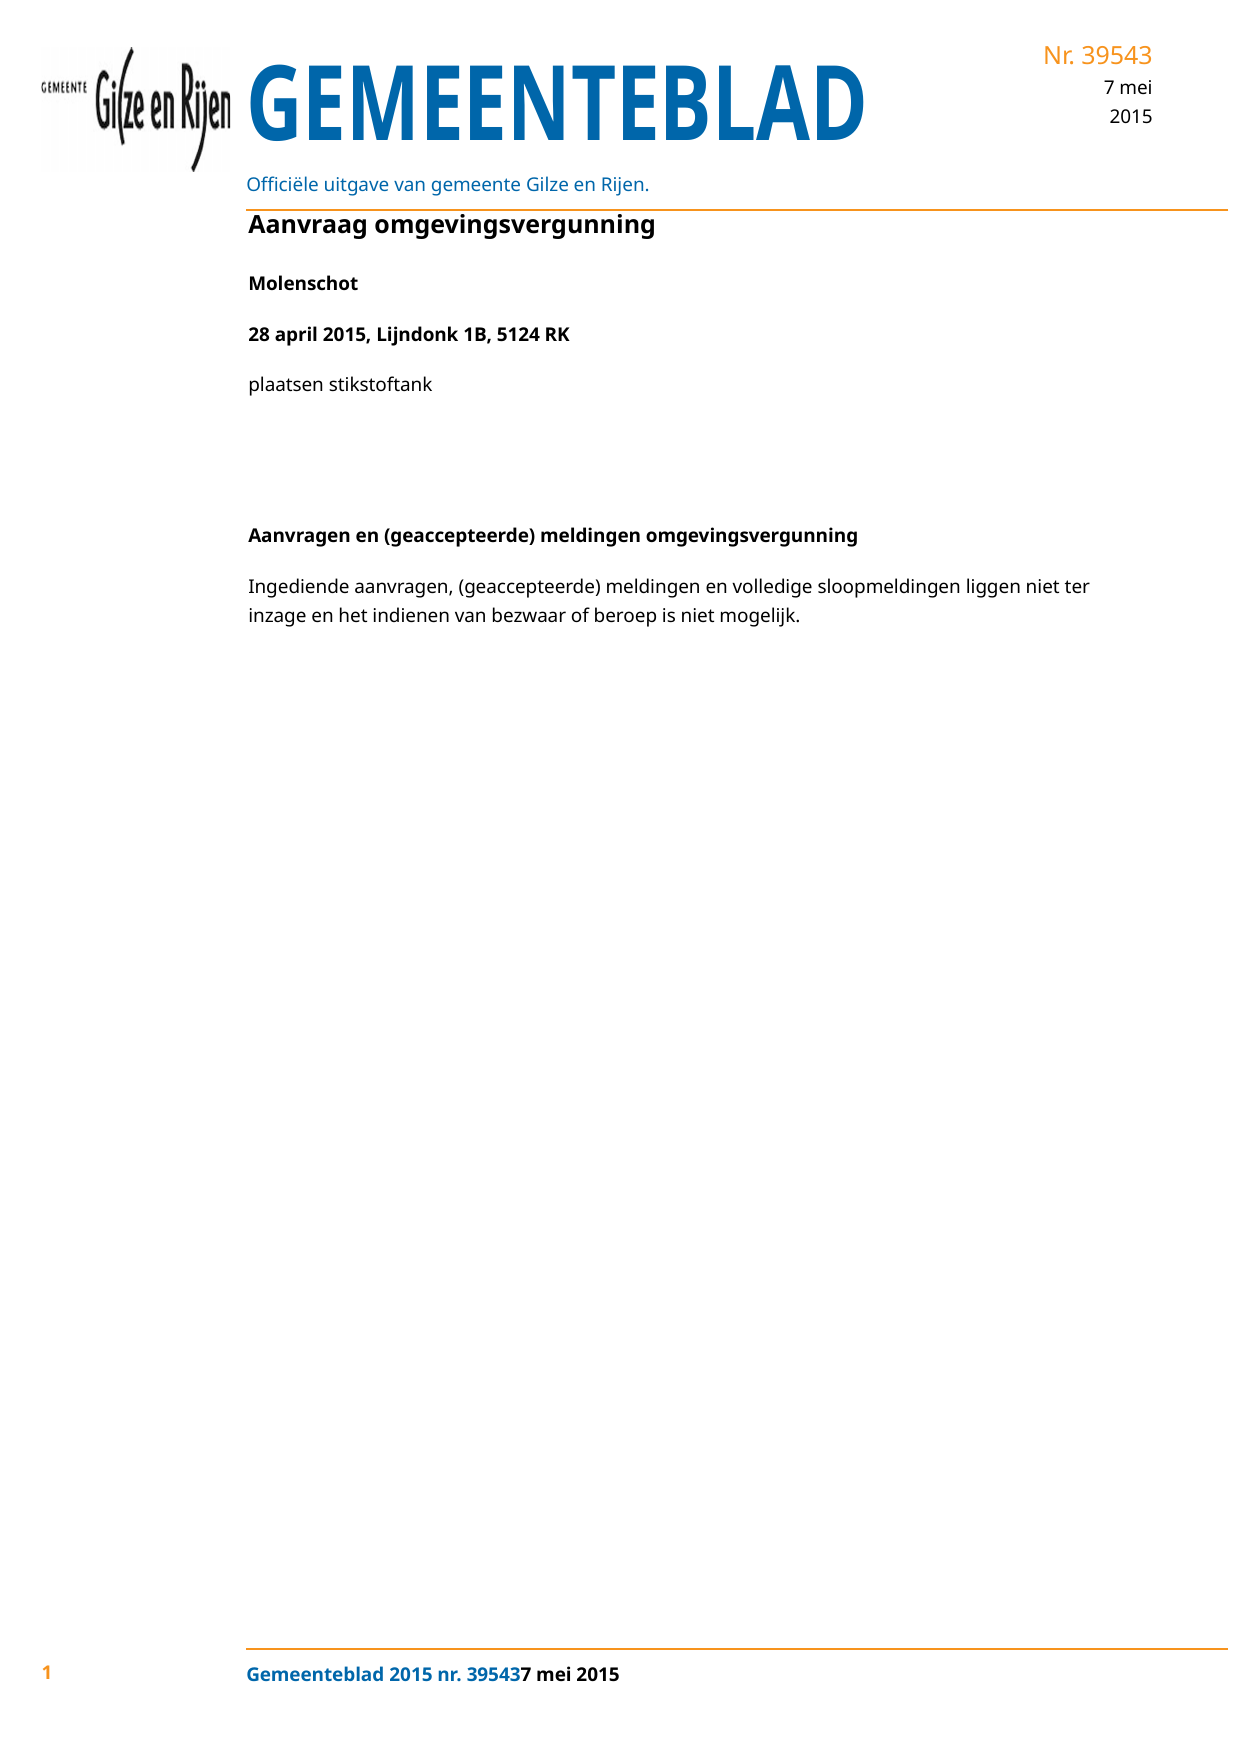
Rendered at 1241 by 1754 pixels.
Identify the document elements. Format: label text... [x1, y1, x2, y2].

text Molenschot [248, 270, 1152, 296]
text plaatsen stikstoftank [248, 371, 1152, 397]
text Aanvragen en (geaccepteerde) meldingen omgevingsvergunning [248, 522, 1152, 548]
picture [41, 47, 231, 172]
text Aanvraag omgevingsvergunning [248, 211, 1152, 241]
text 28 april 2015, Lijndonk 1B, 5124 RK [248, 321, 1152, 346]
text Ingediende aanvragen, (geaccepteerde) meldingen en volledige sloopmeldingen liggen niet ter inzage en het indienen van bezwaar of beroep is niet mogelijk. [248, 573, 1152, 628]
